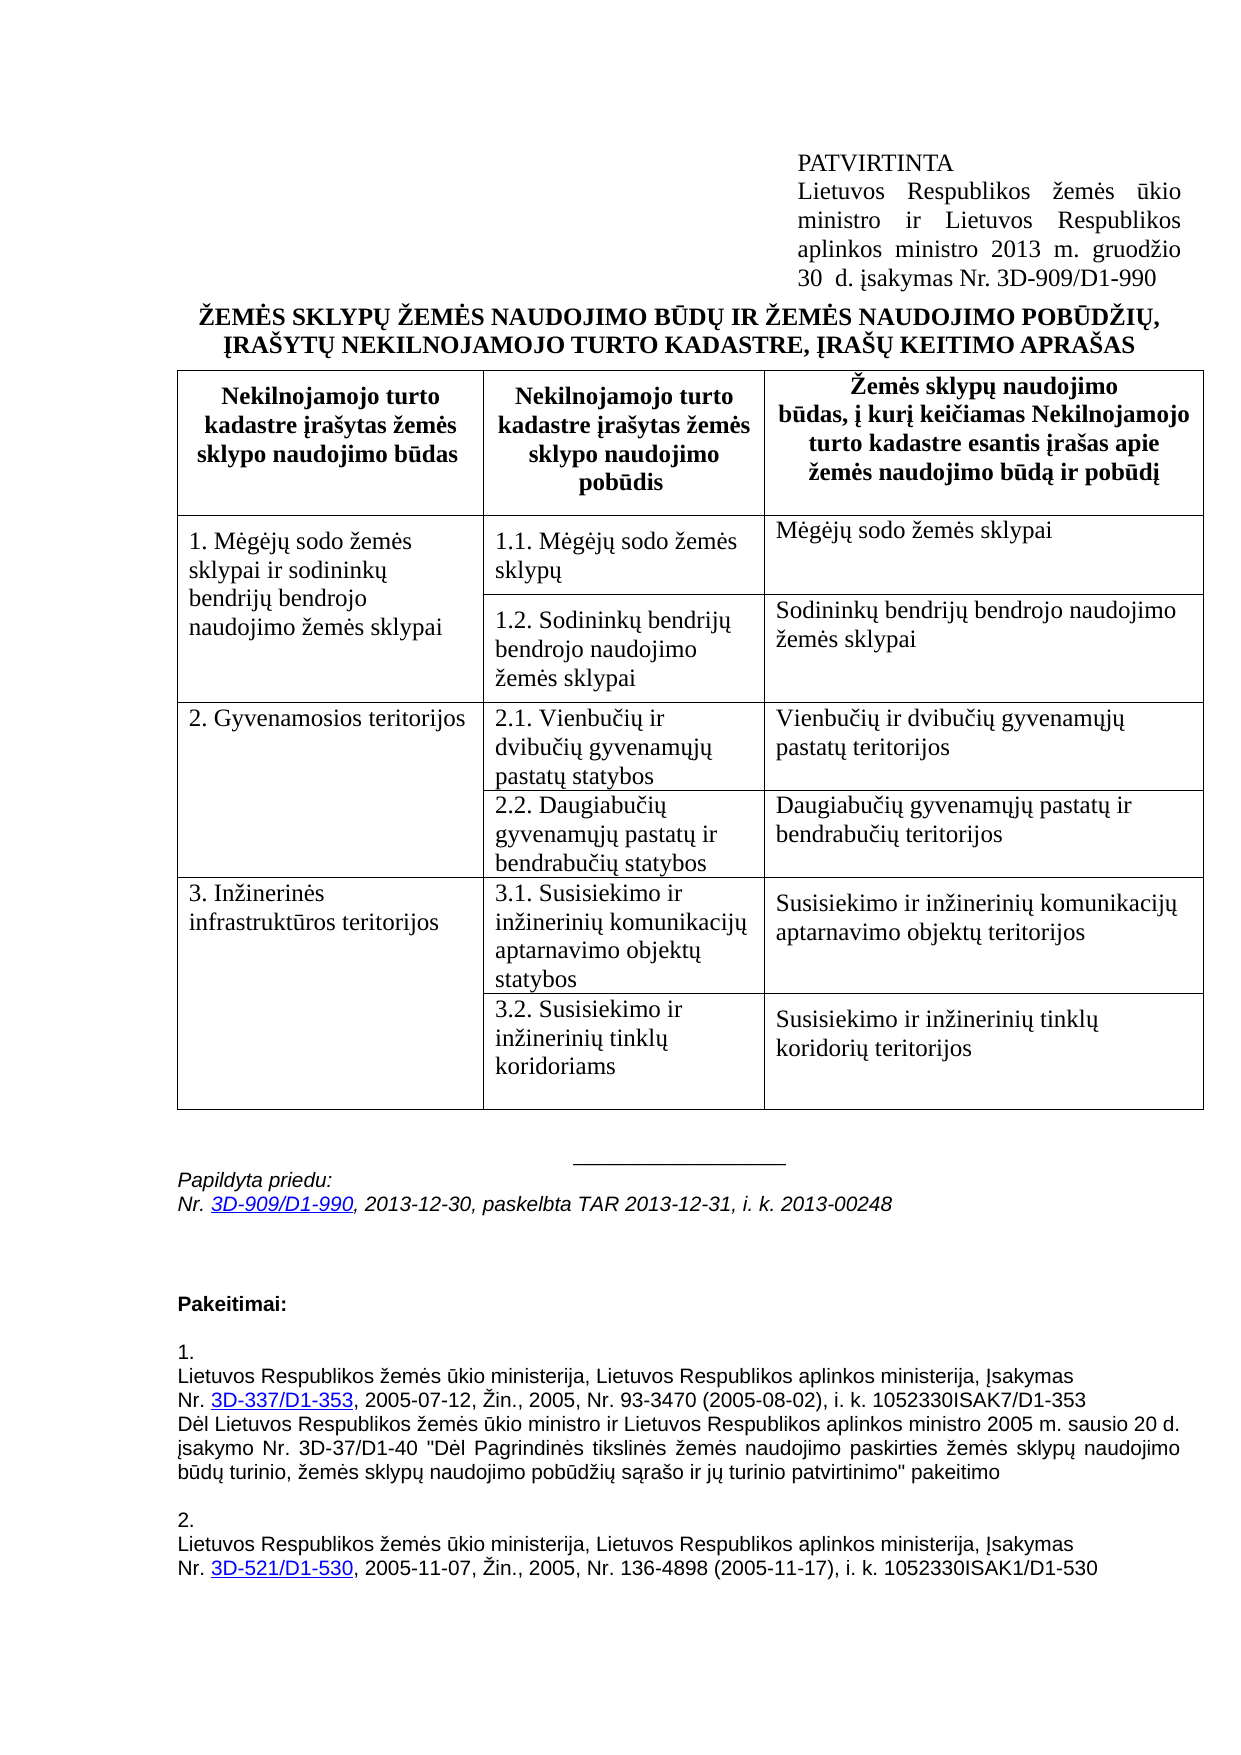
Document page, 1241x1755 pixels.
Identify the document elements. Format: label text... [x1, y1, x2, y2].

text Lietuvos Respublikos žemės ūkio ministerija, Lietuvos Respublikos aplinkos ministerija, Įsakymas [177, 1364, 1181, 1388]
subtitle PATVIRTINTA [797, 148, 1181, 176]
text Dėl Lietuvos Respublikos žemės ūkio ministro ir Lietuvos Respublikos aplinkos ministro 2005 m. sausio 20 d. įsakymo Nr. 3D-37/D1-40 "Dėl Pagrindinės tikslinės žemės naudojimo paskirties žemės sklypų naudojimo būdų turinio, žemės sklypų naudojimo pobūdžių sąrašo ir jų turinio patvirtinimo" pakeitimo [177, 1412, 1181, 1484]
table_cell 1. Mėgėjų sodo žemės sklypai ir sodininkų bendrijų bendrojo naudojimo žemės sklypai [178, 516, 483, 702]
table_header Nekilnojamojo turto kadastre įrašytas žemės sklypo naudojimo pobūdis [484, 371, 764, 514]
text Nr. 3D-337/D1-353, 2005-07-12, Žin., 2005, Nr. 93-3470 (2005-08-02), i. k. 1052330ISAK7/D1-353 [177, 1388, 1181, 1412]
table_header Nekilnojamojo turto kadastre įrašytas žemės sklypo naudojimo būdas [178, 371, 483, 514]
table_cell Susisiekimo ir inžinerinių tinklų koridorių teritorijos [765, 994, 1203, 1109]
subtitle Lietuvos Respublikos žemės ūkio ministro ir Lietuvos Respublikos aplinkos ministro 2013 m. gruodžio 30 d. įsakymas Nr. 3D-909/D1-990 [797, 176, 1181, 291]
table_cell 2. Gyvenamosios teritorijos [178, 703, 483, 877]
text _________________ [177, 1139, 1181, 1167]
text Nr. 3D-521/D1-530, 2005-11-07, Žin., 2005, Nr. 136-4898 (2005-11-17), i. k. 1052330ISAK1/D1-530 [177, 1556, 1181, 1579]
table_header Žemės sklypų naudojimo būdas, į kurį keičiamas Nekilnojamojo turto kadastre esantis įrašas apie žemės naudojimo būdą ir pobūdį [765, 371, 1203, 514]
table_cell Susisiekimo ir inžinerinių komunikacijų aptarnavimo objektų teritorijos [765, 878, 1203, 993]
table_cell 1.1. Mėgėjų sodo žemės sklypų [484, 516, 764, 594]
text Papildyta priedu: [177, 1167, 1181, 1191]
table_cell 3.2. Susisiekimo ir inžinerinių tinklų koridoriams [484, 994, 764, 1109]
table_cell 1.2. Sodininkų bendrijų bendrojo naudojimo žemės sklypai [484, 595, 764, 702]
table_cell 3.1. Susisiekimo ir inžinerinių komunikacijų aptarnavimo objektų statybos [484, 878, 764, 993]
text Lietuvos Respublikos žemės ūkio ministerija, Lietuvos Respublikos aplinkos ministerija, Įsakymas [177, 1532, 1181, 1556]
text 2. [177, 1508, 1181, 1532]
table_cell Sodininkų bendrijų bendrojo naudojimo žemės sklypai [765, 595, 1203, 702]
text 1. [177, 1340, 1181, 1364]
subtitle ŽEMĖS SKLYPŲ ŽEMĖS NAUDOJIMO BŪDŲ IR ŽEMĖS NAUDOJIMO POBŪDŽIŲ, ĮRAŠYTŲ NEKILNOJAMOJO TURTO KADASTRE, ĮRAŠŲ KEITIMO APRAŠAS [177, 302, 1181, 359]
table_cell Vienbučių ir dvibučių gyvenamųjų pastatų teritorijos [765, 703, 1203, 789]
text Nr. 3D-909/D1-990, 2013-12-30, paskelbta TAR 2013-12-31, i. k. 2013-00248 [177, 1191, 1181, 1215]
table_cell 2.2. Daugiabučių gyvenamųjų pastatų ir bendrabučių statybos [484, 791, 764, 877]
table_cell 2.1. Vienbučių ir dvibučių gyvenamųjų pastatų statybos [484, 703, 764, 789]
table_cell 3. Inžinerinės infrastruktūros teritorijos [178, 878, 483, 1109]
table_cell Mėgėjų sodo žemės sklypai [765, 516, 1203, 594]
text Pakeitimai: [177, 1292, 1181, 1316]
table_cell Daugiabučių gyvenamųjų pastatų ir bendrabučių teritorijos [765, 791, 1203, 877]
